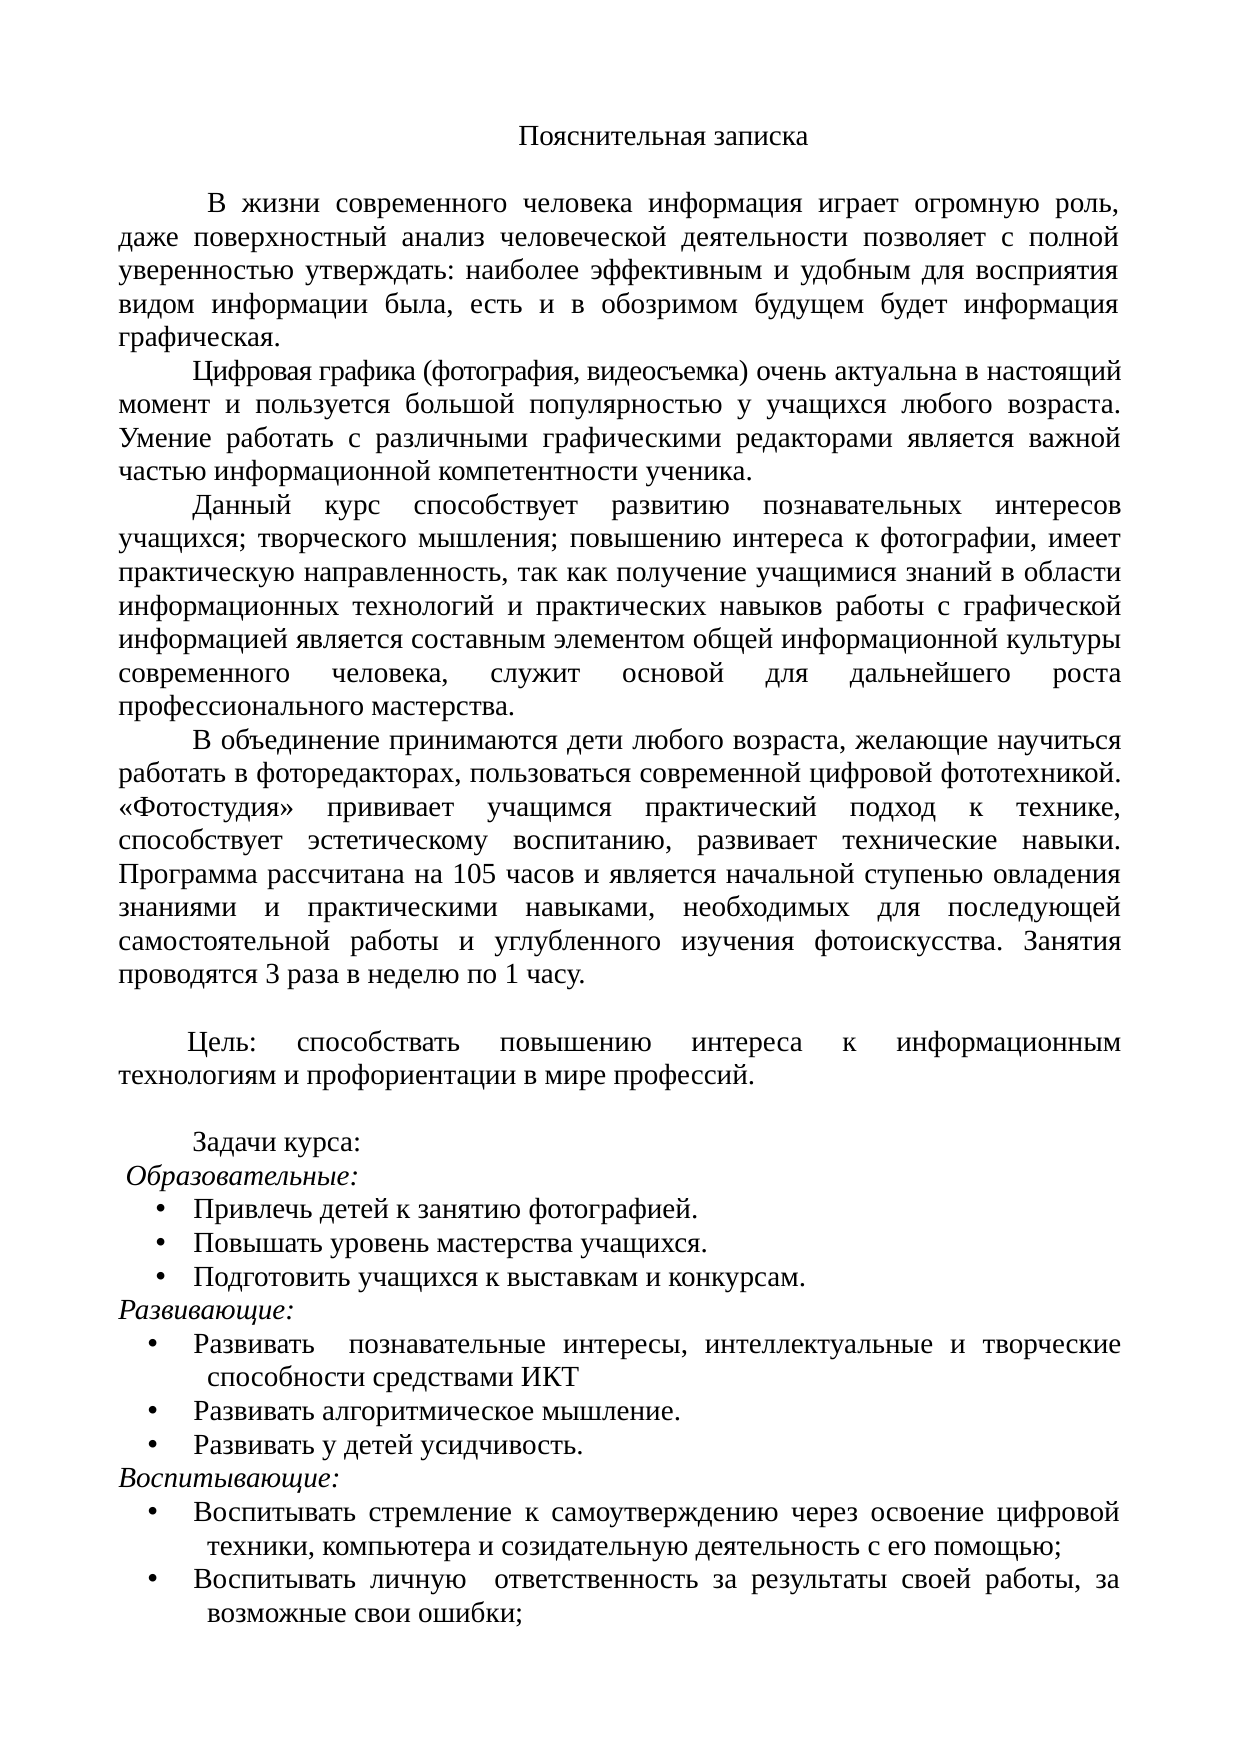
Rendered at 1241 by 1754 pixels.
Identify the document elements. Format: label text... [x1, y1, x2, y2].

list Развивать познавательные интересы, интеллектуальные и творческие способности средствами ИКТ [148, 1326, 1122, 1393]
list Развивать у детей усидчивость. [148, 1427, 1122, 1460]
list Привлечь детей к занятию фотографией. [156, 1191, 1122, 1225]
list Развивать алгоритмическое мышление. [148, 1393, 1122, 1427]
text Развивающие: [118, 1292, 1122, 1326]
text Образовательные: [118, 1158, 1122, 1191]
text Задачи курса: [118, 1124, 1122, 1158]
text В жизни современного человека информация играет огромную роль, даже поверхностный анализ человеческой деятельности позволяет с полной уверенностью утверждать: наиболее эффективным и удобным для восприятия видом информации была, есть и в обозримом будущем будет информация графическая. [118, 185, 1119, 353]
list Воспитывать личную ответственность за результаты своей работы, за возможные свои ошибки; [148, 1561, 1121, 1628]
list Повышать уровень мастерства учащихся. [156, 1225, 1122, 1259]
text Воспитывающие: [118, 1460, 1122, 1494]
text В объединение принимаются дети любого возраста, желающие научиться работать в фоторедакторах, пользоваться современной цифровой фототехникой. «Фотостудия» прививает учащимся практический подход к технике, способствует эстетическому воспитанию, развивает технические навыки. Программа рассчитана на 105 часов и является начальной ступенью овладения знаниями и практическими навыками, необходимых для последующей самостоятельной работы и углубленного изучения фотоискусства. Занятия проводятся 3 раза в неделю по 1 часу. [118, 722, 1122, 990]
list Подготовить учащихся к выставкам и конкурсам. [156, 1259, 1122, 1292]
text Цифровая графика (фотография, видеосъемка) очень актуальна в настоящий момент и пользуется большой популярностью у учащихся любого возраста. Умение работать с различными графическими редакторами является важной частью информационной компетентности ученика. [118, 353, 1122, 487]
text Пояснительная записка [118, 118, 1119, 152]
list Воспитывать стремление к самоутверждению через освоение цифровой техники, компьютера и созидательную деятельность с его помощью; [148, 1494, 1121, 1561]
text Данный курс способствует развитию познавательных интересов учащихся; творческого мышления; повышению интереса к фотографии, имеет практическую направленность, так как получение учащимися знаний в области информационных технологий и практических навыков работы с графической информацией является составным элементом общей информационной культуры современного человека, служит основой для дальнейшего роста профессионального мастерства. [118, 487, 1122, 722]
text Цель: способствать повышению интереса к информационным технологиям и профориентации в мире профессий. [118, 1024, 1122, 1091]
